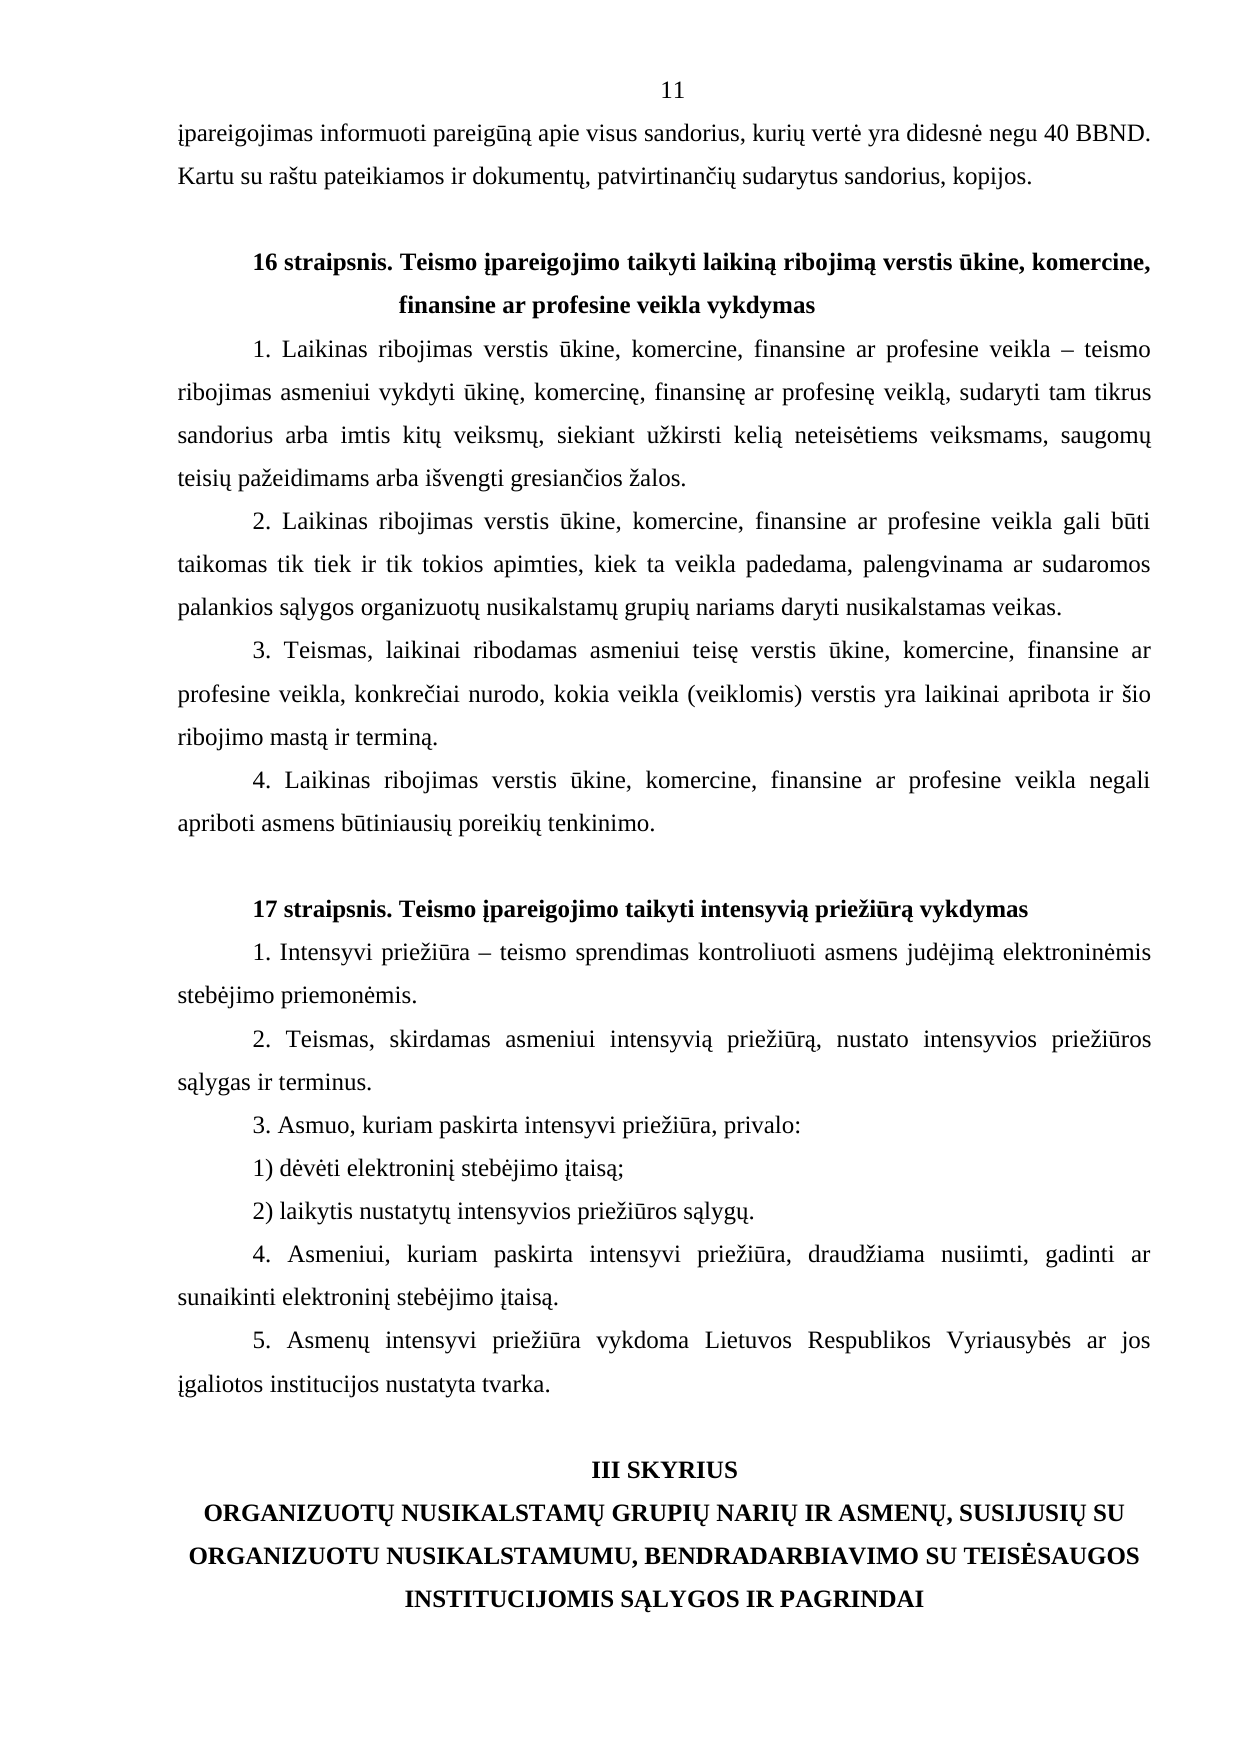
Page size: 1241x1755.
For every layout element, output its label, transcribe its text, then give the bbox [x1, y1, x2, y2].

text 2) laikytis nustatytų intensyvios priežiūros sąlygų. [177, 1196, 1152, 1225]
text 16 straipsnis. Teismo įpareigojimo taikyti laikiną ribojimą verstis ūkine, komercine, finansine ar profesine veikla vykdymas [252, 247, 1152, 319]
text 3. Asmuo, kuriam paskirta intensyvi priežiūra, privalo: [177, 1110, 1152, 1139]
text ORGANIZUOTŲ NUSIKALSTAMŲ GRUPIŲ NARIŲ IR ASMENŲ, SUSIJUSIŲ SU ORGANIZUOTU NUSIKALSTAMUMU, BENDRADARBIAVIMO SU TEISĖSAUGOS INSTITUCIJOMIS SĄLYGOS IR PAGRINDAI [177, 1498, 1152, 1613]
text 3. Teismas, laikinai ribodamas asmeniui teisę verstis ūkine, komercine, finansine ar profesine veikla, konkrečiai nurodo, kokia veikla (veiklomis) verstis yra laikinai apribota ir šio ribojimo mastą ir terminą. [177, 636, 1152, 751]
text 5. Asmenų intensyvi priežiūra vykdoma Lietuvos Respublikos Vyriausybės ar jos įgaliotos institucijos nustatyta tvarka. [177, 1326, 1152, 1397]
text 2. Laikinas ribojimas verstis ūkine, komercine, finansine ar profesine veikla gali būti taikomas tik tiek ir tik tokios apimties, kiek ta veikla padedama, palengvinama ar sudaromos palankios sąlygos organizuotų nusikalstamų grupių nariams daryti nusikalstamas veikas. [177, 506, 1152, 621]
text įpareigojimas informuoti pareigūną apie visus sandorius, kurių vertė yra didesnė negu 40 BBND. Kartu su raštu pateikiamos ir dokumentų, patvirtinančių sudarytus sandorius, kopijos. [177, 118, 1152, 190]
text 1. Intensyvi priežiūra – teismo sprendimas kontroliuoti asmens judėjimą elektroninėmis stebėjimo priemonėmis. [177, 937, 1152, 1009]
text 4. Asmeniui, kuriam paskirta intensyvi priežiūra, draudžiama nusiimti, gadinti ar sunaikinti elektroninį stebėjimo įtaisą. [177, 1239, 1152, 1311]
text 1. Laikinas ribojimas verstis ūkine, komercine, finansine ar profesine veikla – teismo ribojimas asmeniui vykdyti ūkinę, komercinę, finansinę ar profesinę veiklą, sudaryti tam tikrus sandorius arba imtis kitų veiksmų, siekiant užkirsti kelią neteisėtiems veiksmams, saugomų teisių pažeidimams arba išvengti gresiančios žalos. [177, 334, 1152, 492]
text 17 straipsnis. Teismo įpareigojimo taikyti intensyvią priežiūrą vykdymas [177, 894, 1152, 923]
text 2. Teismas, skirdamas asmeniui intensyvią priežiūrą, nustato intensyvios priežiūros sąlygas ir terminus. [177, 1024, 1152, 1096]
text III SKYRIUS [177, 1455, 1152, 1484]
text 4. Laikinas ribojimas verstis ūkine, komercine, finansine ar profesine veikla negali apriboti asmens būtiniausių poreikių tenkinimo. [177, 765, 1152, 837]
text 1) dėvėti elektroninį stebėjimo įtaisą; [177, 1153, 1152, 1182]
